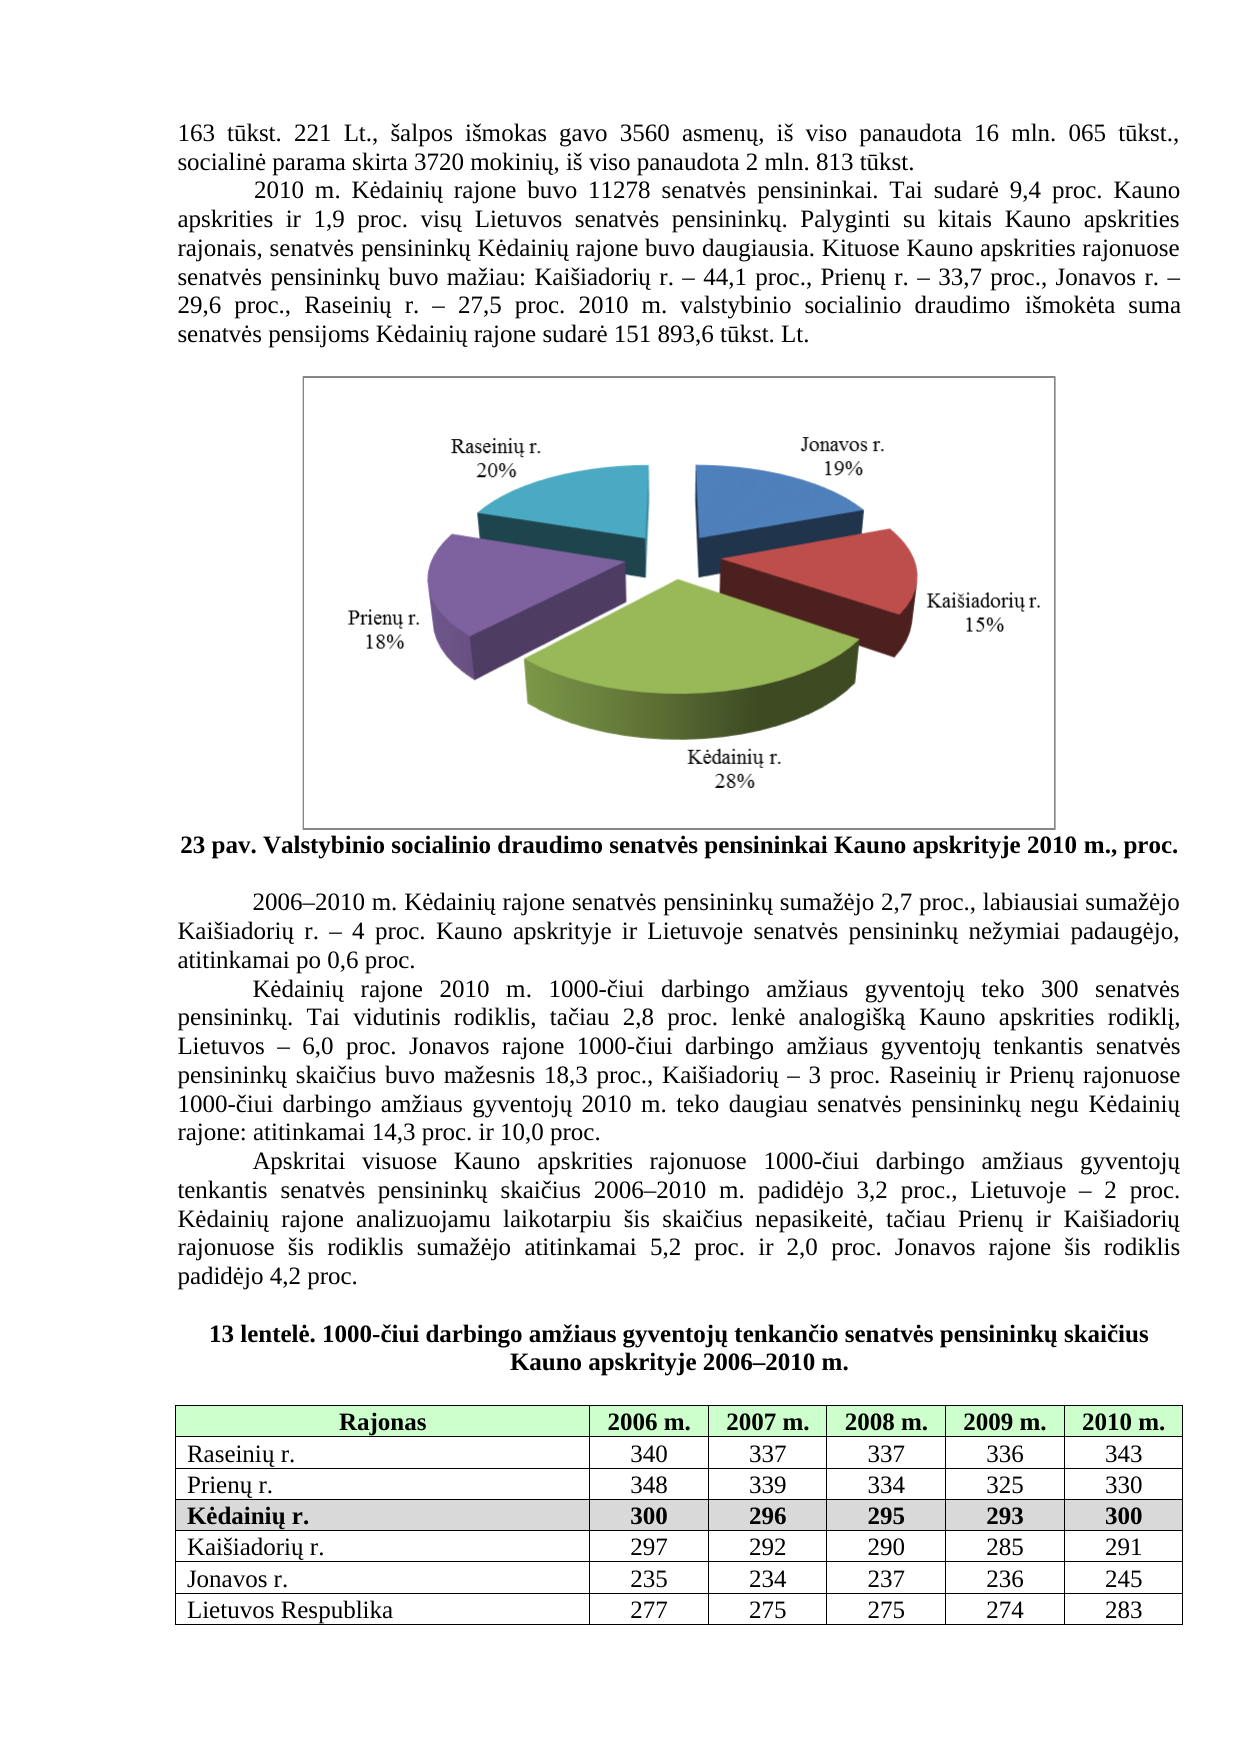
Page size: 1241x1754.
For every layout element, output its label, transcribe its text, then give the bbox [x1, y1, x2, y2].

table_cell Raseinių r. [176, 1437, 589, 1467]
table_cell 291 [1065, 1531, 1182, 1561]
table_cell 340 [590, 1437, 708, 1467]
table_cell 300 [590, 1500, 708, 1530]
table_cell 275 [709, 1594, 826, 1624]
table_cell 277 [590, 1594, 708, 1624]
table_cell Kėdainių r. [176, 1500, 589, 1530]
table_cell 339 [709, 1469, 826, 1499]
table_cell 236 [946, 1562, 1064, 1592]
table_cell 337 [709, 1437, 826, 1467]
text 2010 m. Kėdainių rajone buvo 11278 senatvės pensininkai. Tai sudarė 9,4 proc. Kauno apskrities ir 1,9 proc. visų Lietuvos senatvės pensininkų. Palyginti su kitais Kauno apskrities rajonais, senatvės pensininkų Kėdainių rajone buvo daugiausia. Kituose Kauno apskrities rajonuose senatvės pensininkų buvo mažiau: Kaišiadorių r. – 44,1 proc., Prienų r. – 33,7 proc., Jonavos r. – 29,6 proc., Raseinių r. – 27,5 proc. 2010 m. valstybinio socialinio draudimo išmokėta suma senatvės pensijoms Kėdainių rajone sudarė 151 893,6 tūkst. Lt. [177, 176, 1181, 348]
table_cell 290 [827, 1531, 945, 1561]
table_cell 292 [709, 1531, 826, 1561]
table_cell 293 [946, 1500, 1064, 1530]
text 13 lentelė. 1000-čiui darbingo amžiaus gyventojų tenkančio senatvės pensininkų skaičius Kauno apskrityje 2006–2010 m. [177, 1319, 1181, 1376]
table_cell 336 [946, 1437, 1064, 1467]
table_cell 343 [1065, 1437, 1182, 1467]
table_cell Lietuvos Respublika [176, 1594, 589, 1624]
table_cell Prienų r. [176, 1469, 589, 1499]
text 2006–2010 m. Kėdainių rajone senatvės pensininkų sumažėjo 2,7 proc., labiausiai sumažėjo Kaišiadorių r. – 4 proc. Kauno apskrityje ir Lietuvoje senatvės pensininkų nežymiai padaugėjo, atitinkamai po 0,6 proc. [177, 887, 1181, 974]
table_cell 245 [1065, 1562, 1182, 1592]
text Kėdainių rajone 2010 m. 1000-čiui darbingo amžiaus gyventojų teko 300 senatvės pensininkų. Tai vidutinis rodiklis, tačiau 2,8 proc. lenkė analogišką Kauno apskrities rodiklį, Lietuvos – 6,0 proc. Jonavos rajone 1000-čiui darbingo amžiaus gyventojų tenkantis senatvės pensininkų skaičius buvo mažesnis 18,3 proc., Kaišiadorių – 3 proc. Raseinių ir Prienų rajonuose 1000-čiui darbingo amžiaus gyventojų 2010 m. teko daugiau senatvės pensininkų negu Kėdainių rajone: atitinkamai 14,3 proc. ir 10,0 proc. [177, 974, 1181, 1146]
table_cell 285 [946, 1531, 1064, 1561]
table_cell 275 [827, 1594, 945, 1624]
table_cell 274 [946, 1594, 1064, 1624]
table_cell Jonavos r. [176, 1562, 589, 1592]
table_header Rajonas [176, 1406, 589, 1436]
table_cell 330 [1065, 1469, 1182, 1499]
table_cell 337 [827, 1437, 945, 1467]
table_cell 296 [709, 1500, 826, 1530]
table_cell 235 [590, 1562, 708, 1592]
text Apskritai visuose Kauno apskrities rajonuose 1000-čiui darbingo amžiaus gyventojų tenkantis senatvės pensininkų skaičius 2006–2010 m. padidėjo 3,2 proc., Lietuvoje – 2 proc. Kėdainių rajone analizuojamu laikotarpiu šis skaičius nepasikeitė, tačiau Prienų ir Kaišiadorių rajonuose šis rodiklis sumažėjo atitinkamai 5,2 proc. ir 2,0 proc. Jonavos rajone šis rodiklis padidėjo 4,2 proc. [177, 1146, 1181, 1290]
text 163 tūkst. 221 Lt., šalpos išmokas gavo 3560 asmenų, iš viso panaudota 16 mln. 065 tūkst., socialinė parama skirta 3720 mokinių, iš viso panaudota 2 mln. 813 tūkst. [177, 118, 1181, 176]
table_cell 283 [1065, 1594, 1182, 1624]
table_cell Kaišiadorių r. [176, 1531, 589, 1561]
table_cell 348 [590, 1469, 708, 1499]
table_cell 237 [827, 1562, 945, 1592]
table_cell 295 [827, 1500, 945, 1530]
table_cell 297 [590, 1531, 708, 1561]
text 23 pav. Valstybinio socialinio draudimo senatvės pensininkai Kauno apskrityje 2010 m., proc. [177, 830, 1181, 859]
table_header 2008 m. [827, 1406, 945, 1436]
table_header 2010 m. [1065, 1406, 1182, 1436]
table_header 2007 m. [709, 1406, 826, 1436]
table_header 2009 m. [946, 1406, 1064, 1436]
table_header 2006 m. [590, 1406, 708, 1436]
table_cell 234 [709, 1562, 826, 1592]
table_cell 334 [827, 1469, 945, 1499]
table_cell 325 [946, 1469, 1064, 1499]
table_cell 300 [1065, 1500, 1182, 1530]
